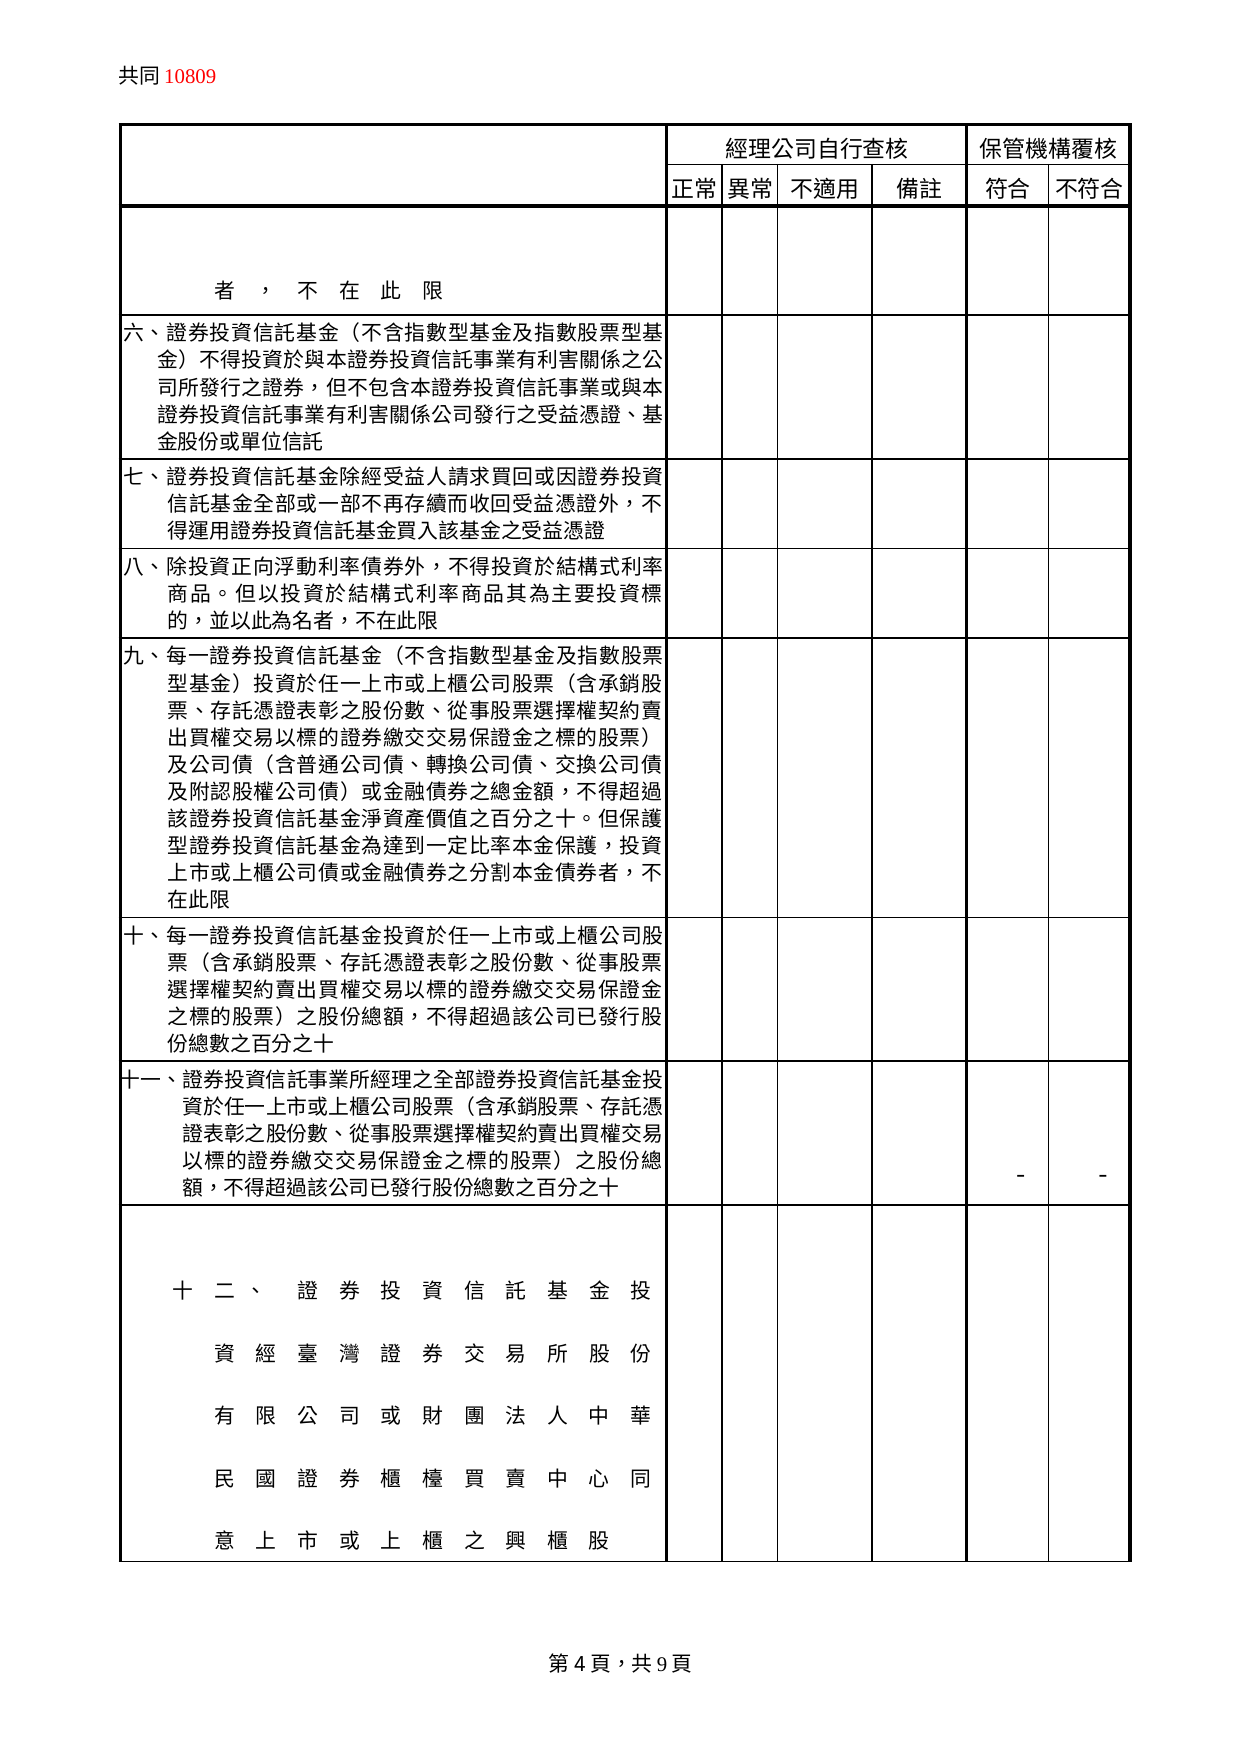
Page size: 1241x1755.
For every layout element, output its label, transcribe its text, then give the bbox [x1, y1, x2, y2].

table_cell [778, 316, 871, 458]
table_cell 七、證券投資信託基金除經受益人請求買回或因證券投資信託基金全部或一部不再存續而收回受益憑證外，不得運用證券投資信託基金買入該基金之受益憑證 [122, 460, 665, 548]
table_cell 八、除投資正向浮動利率債券外，不得投資於結構式利率商品。但以投資於結構式利率商品其為主要投資標的，並以此為名者，不在此限 [122, 549, 665, 637]
table_cell 六、證券投資信託基金（不含指數型基金及指數股票型基金）不得投資於與本證券投資信託事業有利害關係之公司所發行之證券，但不包含本證券投資信託事業或與本證券投資信託事業有利害關係公司發行之受益憑證、基金股份或單位信託 [122, 316, 665, 458]
table_cell - [1049, 1062, 1128, 1204]
table_cell [873, 918, 965, 1060]
table_cell [968, 1206, 1048, 1561]
table_cell [723, 316, 777, 458]
table_cell [873, 549, 965, 637]
table_cell 十二、證券投資信託基金投資經臺灣證券交易所股份有限公司或財團法人中華民國證券櫃檯買賣中心同意上市或上櫃之興櫃股票，應符合下列規定： (一)每一基金投資任一興櫃股票之總金額，不得超過本基金淨資產價值之百分之一；每一基金投資興櫃股票之總金額，不得超過本基金淨資產價值之百分之五 (二)每一基金投資任一興櫃股票之股份總額，不得超過該公司已發行股份總數之百分之一；所經理之全部基金投資於任一興櫃股票之股份總額，不得超過該公司已發行股份總額之百分之三 [122, 1206, 665, 1561]
table_cell 九、每一證券投資信託基金（不含指數型基金及指數股票型基金）投資於任一上市或上櫃公司股票（含承銷股票、存託憑證表彰之股份數、從事股票選擇權契約賣出買權交易以標的證券繳交交易保證金之標的股票）及公司債（含普通公司債、轉換公司債、交換公司債及附認股權公司債）或金融債券之總金額，不得超過該證券投資信託基金淨資產價值之百分之十。但保護型證券投資信託基金為達到一定比率本金保護，投資上市或上櫃公司債或金融債券之分割本金債券者，不在此限 [122, 639, 665, 917]
table_cell [778, 549, 871, 637]
table_cell [723, 639, 777, 917]
table_cell [873, 316, 965, 458]
table_cell [968, 639, 1048, 917]
table_cell [968, 316, 1048, 458]
table_cell [1049, 460, 1128, 548]
table_cell [1049, 549, 1128, 637]
table_cell [668, 639, 721, 917]
table_cell [723, 549, 777, 637]
table_cell [1049, 639, 1128, 917]
table_cell [668, 460, 721, 548]
table_cell 五、證券投資信託基金不得與本證券投資信託事業經理之其他各基金、共同信託基金、全權委託帳戶或自有資金買賣有價證券帳戶間為證券或證券相關商品交易行為。但經由集中交易市場或證券商營業處所委託買賣成交，且非故意發生相對交易之結果者，不在此限 [122, 208, 665, 314]
table_cell [778, 208, 871, 314]
table_cell - [968, 208, 1048, 314]
table_cell [778, 460, 871, 548]
table_cell 十一、證券投資信託事業所經理之全部證券投資信託基金投資於任一上市或上櫃公司股票（含承銷股票、存託憑證表彰之股份數、從事股票選擇權契約賣出買權交易以標的證券繳交交易保證金之標的股票）之股份總額，不得超過該公司已發行股份總數之百分之十 [122, 1062, 665, 1204]
table_cell [968, 918, 1048, 1060]
table_cell [873, 208, 965, 314]
table_cell [723, 1206, 777, 1561]
table_cell [668, 918, 721, 1060]
table_cell [778, 1206, 871, 1561]
table_cell 十、每一證券投資信託基金投資於任一上市或上櫃公司股票（含承銷股票、存託憑證表彰之股份數、從事股票選擇權契約賣出買權交易以標的證券繳交交易保證金之標的股票）之股份總額，不得超過該公司已發行股份總數之百分之十 [122, 918, 665, 1060]
table_cell 異常 [723, 165, 777, 204]
table_cell - [1049, 208, 1128, 314]
table_cell - [968, 1062, 1048, 1204]
table_cell [1049, 918, 1128, 1060]
table_cell [668, 316, 721, 458]
table_cell [968, 460, 1048, 548]
table_cell [778, 639, 871, 917]
table_cell 正常 [668, 165, 721, 204]
table_cell [668, 1062, 721, 1204]
table_cell 符合 [968, 165, 1048, 204]
table_cell [1049, 316, 1128, 458]
table_cell [873, 639, 965, 917]
table_cell [668, 549, 721, 637]
table_cell [968, 549, 1048, 637]
table_cell [668, 1206, 721, 1561]
table_header [122, 126, 665, 204]
table_cell [723, 918, 777, 1060]
table_cell 備註 [873, 165, 965, 204]
table_cell [778, 1062, 871, 1204]
table_cell [778, 918, 871, 1060]
table_header 保管機構覆核 [968, 126, 1128, 164]
table_cell 不適用 [778, 165, 871, 204]
table_cell [723, 1062, 777, 1204]
table_cell [723, 208, 777, 314]
table_cell [668, 208, 721, 314]
table_cell [723, 460, 777, 548]
table_cell [873, 1062, 965, 1204]
table_cell [873, 460, 965, 548]
table_cell 不符合 [1049, 165, 1128, 204]
table_cell [873, 1206, 965, 1561]
table_header 經理公司自行查核 [668, 126, 965, 164]
table_cell [1049, 1206, 1128, 1561]
